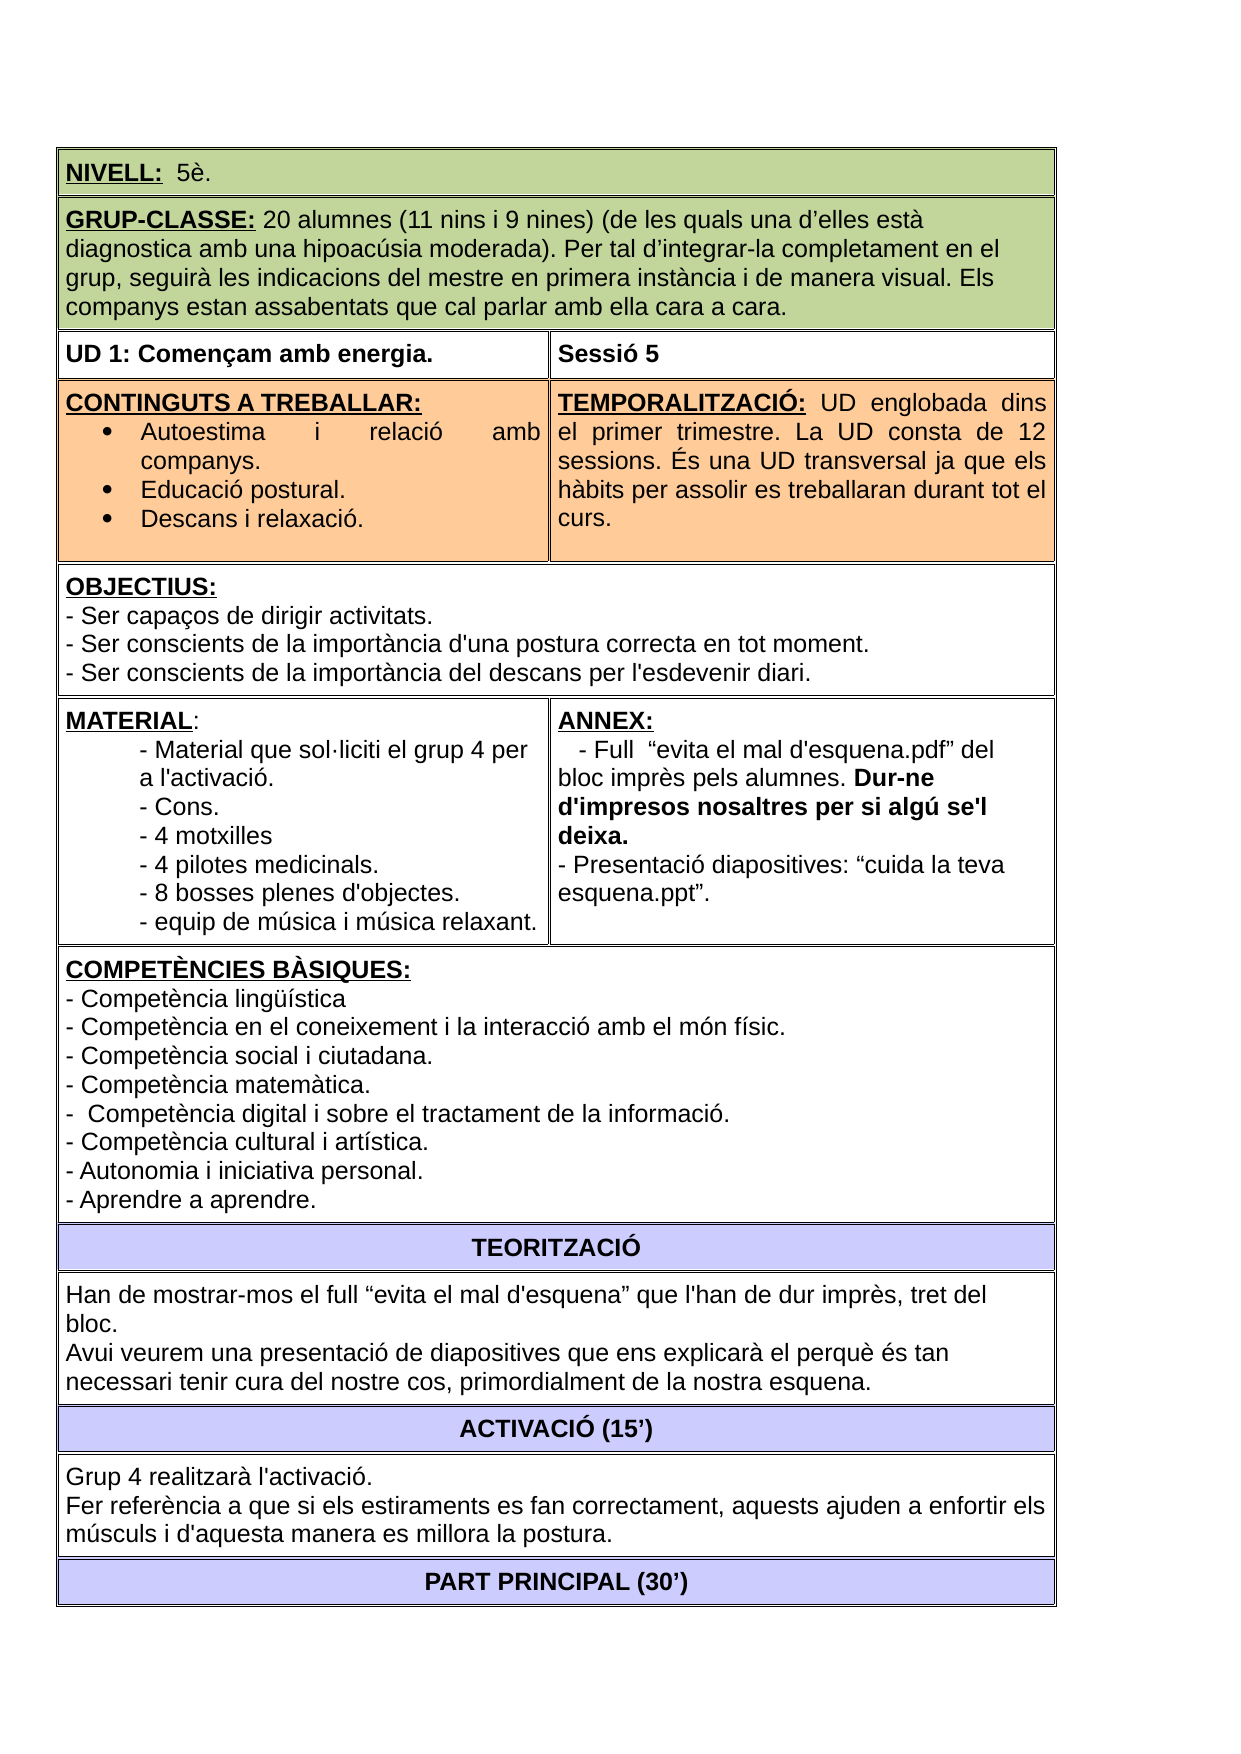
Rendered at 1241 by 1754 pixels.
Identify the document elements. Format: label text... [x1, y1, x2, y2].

table_cell Han de mostrar-mos el full “evita el mal d'esquena” que l'han de dur imprès, tret del bloc. Avui veurem una presentació de diapositives que ens explicarà el perquè és tan necessari tenir cura del nostre cos, primordialment de la nostra esquena. [59, 1273, 1054, 1403]
table_header NIVELL: 5è. [59, 150, 1054, 194]
table_cell MATERIAL: - Material que sol·liciti el grup 4 per a l'activació. - Cons. - 4 motxilles - 4 pilotes medicinals. - 8 bosses plenes d'objectes. - equip de música i música relaxant. [59, 699, 548, 944]
table_cell OBJECTIUS: - Ser capaços de dirigir activitats. - Ser conscients de la importància d'una postura correcta en tot moment. - Ser conscients de la importància del descans per l'esdevenir diari. [59, 565, 1054, 695]
table_cell ACTIVACIÓ (15’) [59, 1407, 1054, 1451]
table_cell Grup 4 realitzarà l'activació. Fer referència a que si els estiraments es fan correctament, aquests ajuden a enfortir els músculs i d'aquesta manera es millora la postura. [59, 1455, 1054, 1556]
table_cell ANNEX: - Full “evita el mal d'esquena.pdf” del bloc imprès pels alumnes. Dur-ne d'impresos nosaltres per si algú se'l deixa. - Presentació diapositives: “cuida la teva esquena.ppt”. [551, 699, 1054, 944]
table_cell TEORITZACIÓ [59, 1225, 1054, 1269]
table_cell GRUP-CLASSE: 20 alumnes (11 nins i 9 nines) (de les quals una d’elles està diagnostica amb una hipoacúsia moderada). Per tal d’integrar-la completament en el grup, seguirà les indicacions del mestre en primera instància i de manera visual. Els companys estan assabentats que cal parlar amb ella cara a cara. [59, 198, 1054, 328]
table_cell COMPETÈNCIES BÀSIQUES: - Competència lingüística - Competència en el coneixement i la interacció amb el món físic. - Competència social i ciutadana. - Competència matemàtica. - Competència digital i sobre el tractament de la informació. - Competència cultural i artística. - Autonomia i iniciativa personal. - Aprendre a aprendre. [59, 947, 1054, 1222]
table_cell UD 1: Començam amb energia. [59, 332, 548, 378]
table_cell TEMPORALITZACIÓ: UD englobada dins el primer trimestre. La UD consta de 12 sessions. És una UD transversal ja que els hàbits per assolir es treballaran durant tot el curs. [551, 381, 1054, 561]
table_cell CONTINGUTS A TREBALLAR: Autoestima i relació amb companys. Educació postural. Descans i relaxació. [59, 381, 548, 561]
table_cell PART PRINCIPAL (30’) [59, 1560, 1054, 1604]
table_cell Sessió 5 [551, 332, 1054, 378]
